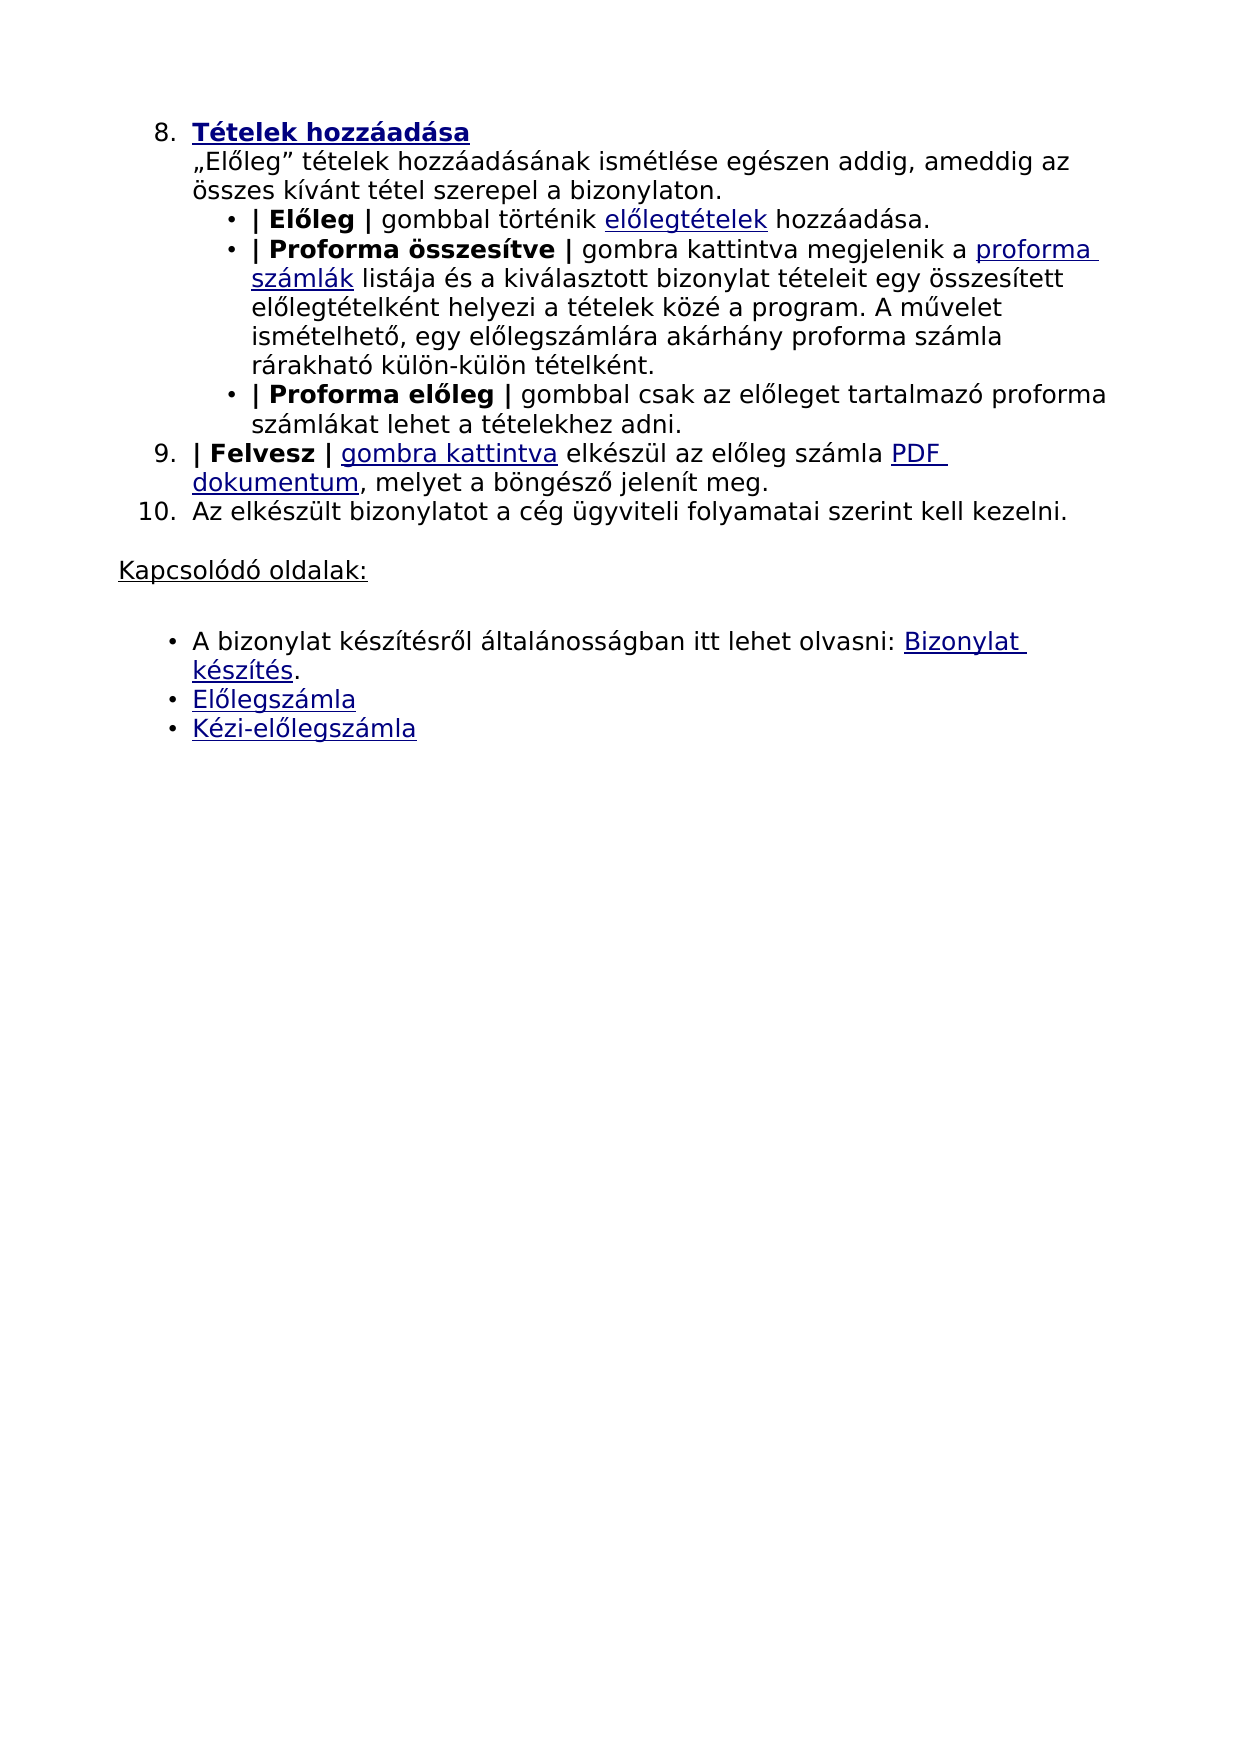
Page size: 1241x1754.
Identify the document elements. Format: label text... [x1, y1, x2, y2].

list Kézi-előlegszámla [177, 714, 1122, 744]
list Az elkészült bizonylatot a cég ügyviteli folyamatai szerint kell kezelni. [177, 497, 1122, 526]
list | Előleg | gombbal történik előlegtételek hozzáadása. [236, 206, 1122, 235]
list | Proforma előleg | gombbal csak az előleget tartalmazó proforma számlákat lehet a tételekhez adni. [236, 381, 1122, 439]
text Kapcsolódó oldalak: [118, 556, 1122, 585]
list A bizonylat készítésről általánosságban itt lehet olvasni: Bizonylat készítés. [177, 627, 1122, 685]
list Tételek hozzáadása „Előleg” tételek hozzáadásának ismétlése egészen addig, ameddig az összes kívánt tétel szerepel a bizonylaton. [177, 118, 1122, 206]
list | Felvesz | gombra kattintva elkészül az előleg számla PDF dokumentum, melyet a böngésző jelenít meg. [177, 439, 1122, 497]
list | Proforma összesítve | gombra kattintva megjelenik a proforma számlák listája és a kiválasztott bizonylat tételeit egy összesített előlegtételként helyezi a tételek közé a program. A művelet ismételhető, egy előlegszámlára akárhány proforma számla rárakható külön-külön tételként. [236, 235, 1122, 381]
list Előlegszámla [177, 685, 1122, 714]
